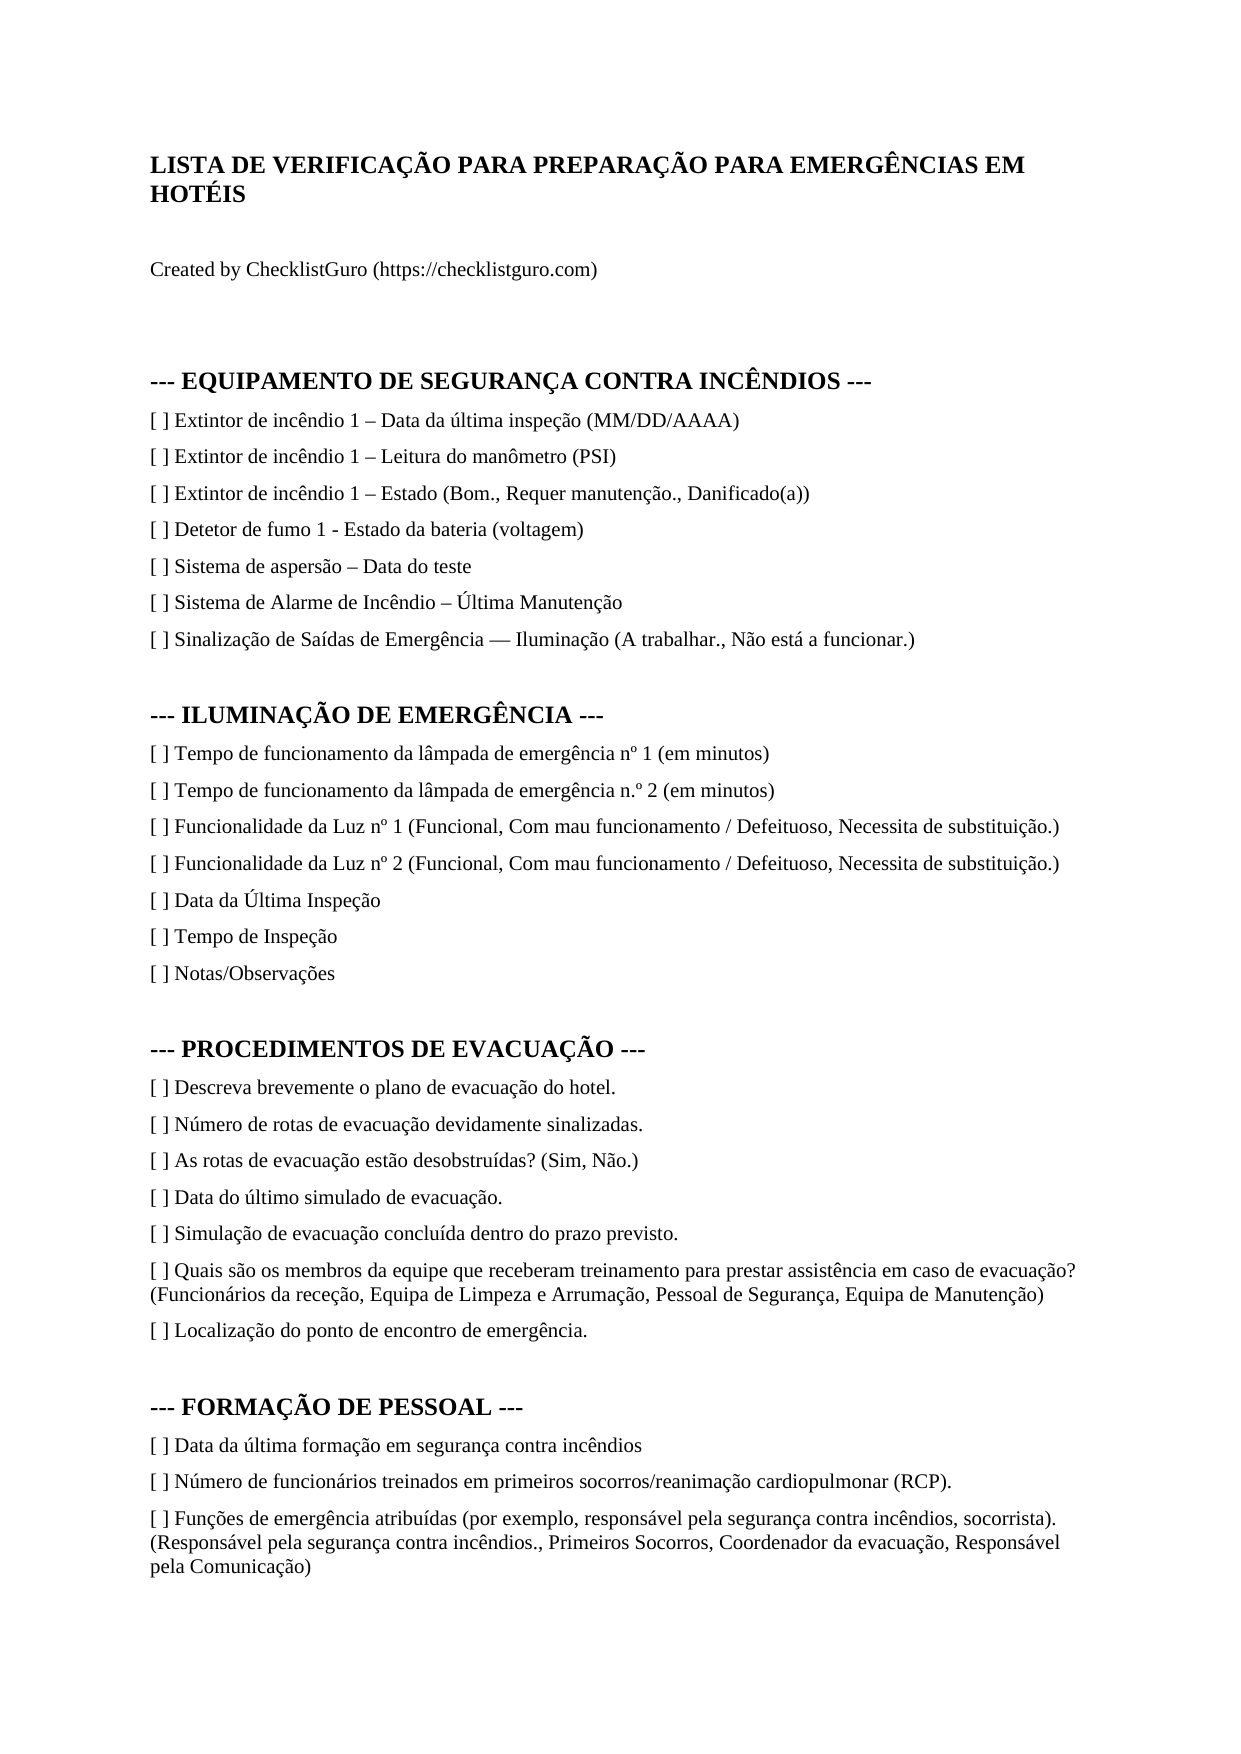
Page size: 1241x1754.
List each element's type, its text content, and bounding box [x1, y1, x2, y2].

text [ ] Data do último simulado de evacuação. [150, 1185, 1090, 1209]
text [ ] Tempo de Inspeção [150, 924, 1090, 948]
text --- ILUMINAÇÃO DE EMERGÊNCIA --- [150, 700, 1090, 729]
text [ ] Data da última formação em segurança contra incêndios [150, 1433, 1090, 1457]
text [ ] Simulação de evacuação concluída dentro do prazo previsto. [150, 1221, 1090, 1245]
text [ ] Tempo de funcionamento da lâmpada de emergência n.º 2 (em minutos) [150, 778, 1090, 802]
text --- EQUIPAMENTO DE SEGURANÇA CONTRA INCÊNDIOS --- [150, 366, 1090, 395]
text [ ] Funcionalidade da Luz nº 1 (Funcional, Com mau funcionamento / Defeituoso, Necessita de substituição.) [150, 814, 1090, 838]
text [ ] Extintor de incêndio 1 – Estado (Bom., Requer manutenção., Danificado(a)) [150, 481, 1090, 505]
text [ ] Tempo de funcionamento da lâmpada de emergência nº 1 (em minutos) [150, 741, 1090, 765]
text [ ] Sistema de aspersão – Data do teste [150, 554, 1090, 578]
text [ ] Detetor de fumo 1 - Estado da bateria (voltagem) [150, 517, 1090, 541]
text [ ] Descreva brevemente o plano de evacuação do hotel. [150, 1075, 1090, 1099]
text [ ] Notas/Observações [150, 961, 1090, 985]
text [ ] Sistema de Alarme de Incêndio – Última Manutenção [150, 590, 1090, 614]
text [ ] As rotas de evacuação estão desobstruídas? (Sim, Não.) [150, 1148, 1090, 1172]
text [ ] Funcionalidade da Luz nº 2 (Funcional, Com mau funcionamento / Defeituoso, Necessita de substituição.) [150, 851, 1090, 875]
text [ ] Funções de emergência atribuídas (por exemplo, responsável pela segurança contra incêndios, socorrista). (Responsável pela segurança contra incêndios., Primeiros Socorros, Coordenador da evacuação, Responsável pela Comunicação) [150, 1506, 1090, 1578]
text --- PROCEDIMENTOS DE EVACUAÇÃO --- [150, 1034, 1090, 1062]
text Created by ChecklistGuro (https://checklistguro.com) [150, 257, 1090, 281]
text [ ] Extintor de incêndio 1 – Data da última inspeção (MM/DD/AAAA) [150, 407, 1090, 432]
text --- FORMAÇÃO DE PESSOAL --- [150, 1392, 1090, 1420]
text [ ] Data da Última Inspeção [150, 887, 1090, 912]
text LISTA DE VERIFICAÇÃO PARA PREPARAÇÃO PARA EMERGÊNCIAS EM HOTÉIS [150, 150, 1090, 207]
text [ ] Quais são os membros da equipe que receberam treinamento para prestar assistência em caso de evacuação? (Funcionários da receção, Equipa de Limpeza e Arrumação, Pessoal de Segurança, Equipa de Manutenção) [150, 1258, 1090, 1306]
text [ ] Sinalização de Saídas de Emergência — Iluminação (A trabalhar., Não está a funcionar.) [150, 627, 1090, 651]
text [ ] Localização do ponto de encontro de emergência. [150, 1318, 1090, 1342]
text [ ] Extintor de incêndio 1 – Leitura do manômetro (PSI) [150, 444, 1090, 468]
text [ ] Número de rotas de evacuação devidamente sinalizadas. [150, 1112, 1090, 1136]
text [ ] Número de funcionários treinados em primeiros socorros/reanimação cardiopulmonar (RCP). [150, 1469, 1090, 1493]
